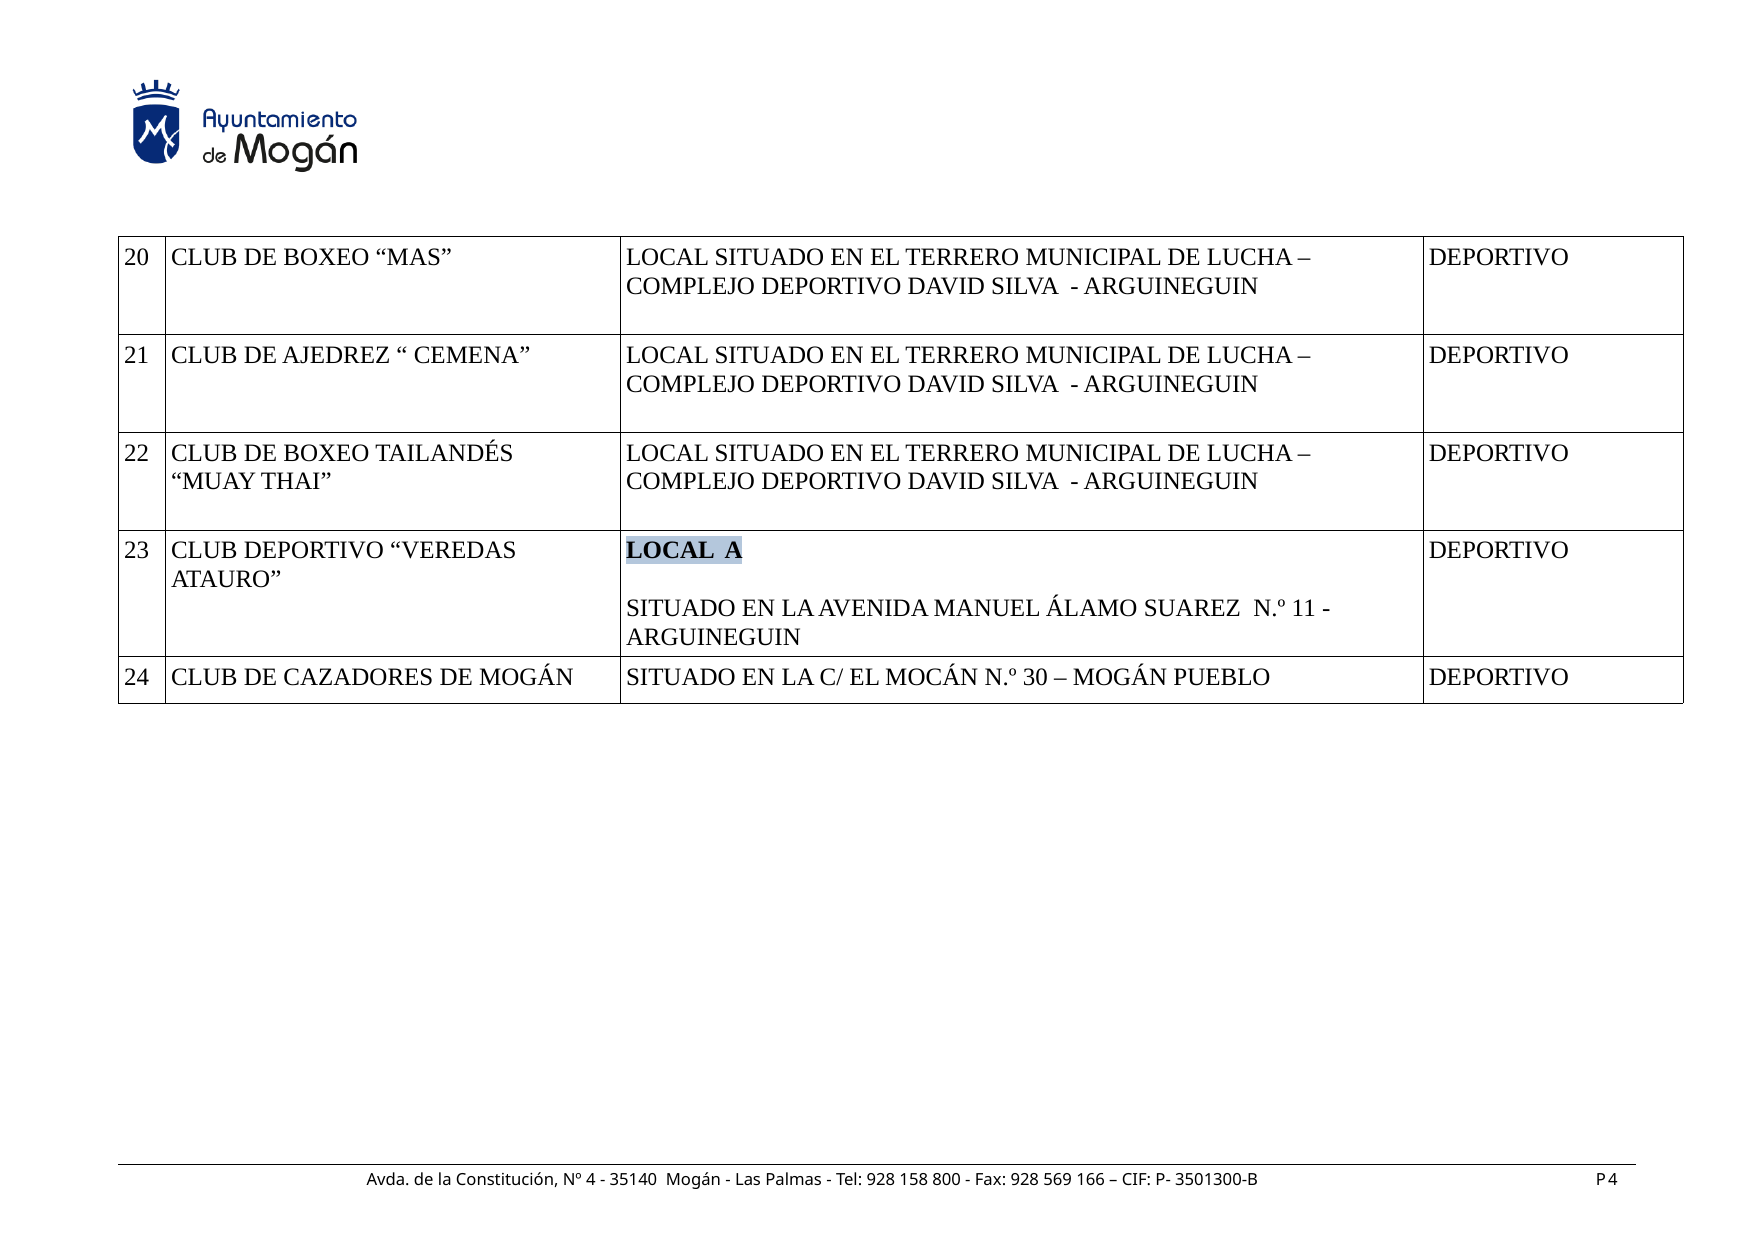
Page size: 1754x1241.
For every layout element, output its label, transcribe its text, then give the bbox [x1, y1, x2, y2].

table_cell DEPORTIVO [1424, 531, 1683, 656]
table_cell DEPORTIVO [1424, 657, 1683, 703]
table_cell 23 [119, 531, 165, 656]
table_cell CLUB DEPORTIVO “VEREDAS ATAURO” [166, 531, 620, 656]
table_cell DEPORTIVO [1424, 335, 1683, 432]
table_cell DEPORTIVO [1424, 433, 1683, 530]
table_cell 21 [119, 335, 165, 432]
table_cell CLUB DE CAZADORES DE MOGÁN [166, 657, 620, 703]
table_cell LOCAL SITUADO EN EL TERRERO MUNICIPAL DE LUCHA – COMPLEJO DEPORTIVO DAVID SILVA - ARGUINEGUIN [621, 335, 1423, 432]
table_cell CLUB DE BOXEO “MAS” [166, 237, 620, 334]
table_cell LOCAL A SITUADO EN LA AVENIDA MANUEL ÁLAMO SUAREZ N.º 11 - ARGUINEGUIN [621, 531, 1423, 656]
table_cell SITUADO EN LA C/ EL MOCÁN N.º 30 – MOGÁN PUEBLO [621, 657, 1423, 703]
table_cell DEPORTIVO [1424, 237, 1683, 334]
table_cell LOCAL SITUADO EN EL TERRERO MUNICIPAL DE LUCHA – COMPLEJO DEPORTIVO DAVID SILVA - ARGUINEGUIN [621, 433, 1423, 530]
table_cell CLUB DE AJEDREZ “ CEMENA” [166, 335, 620, 432]
table_cell CLUB DE BOXEO TAILANDÉS “MUAY THAI” [166, 433, 620, 530]
picture [118, 59, 374, 190]
table_cell 20 [119, 237, 165, 334]
table_cell 24 [119, 657, 165, 703]
table_cell LOCAL SITUADO EN EL TERRERO MUNICIPAL DE LUCHA – COMPLEJO DEPORTIVO DAVID SILVA - ARGUINEGUIN [621, 237, 1423, 334]
table_cell 22 [119, 433, 165, 530]
